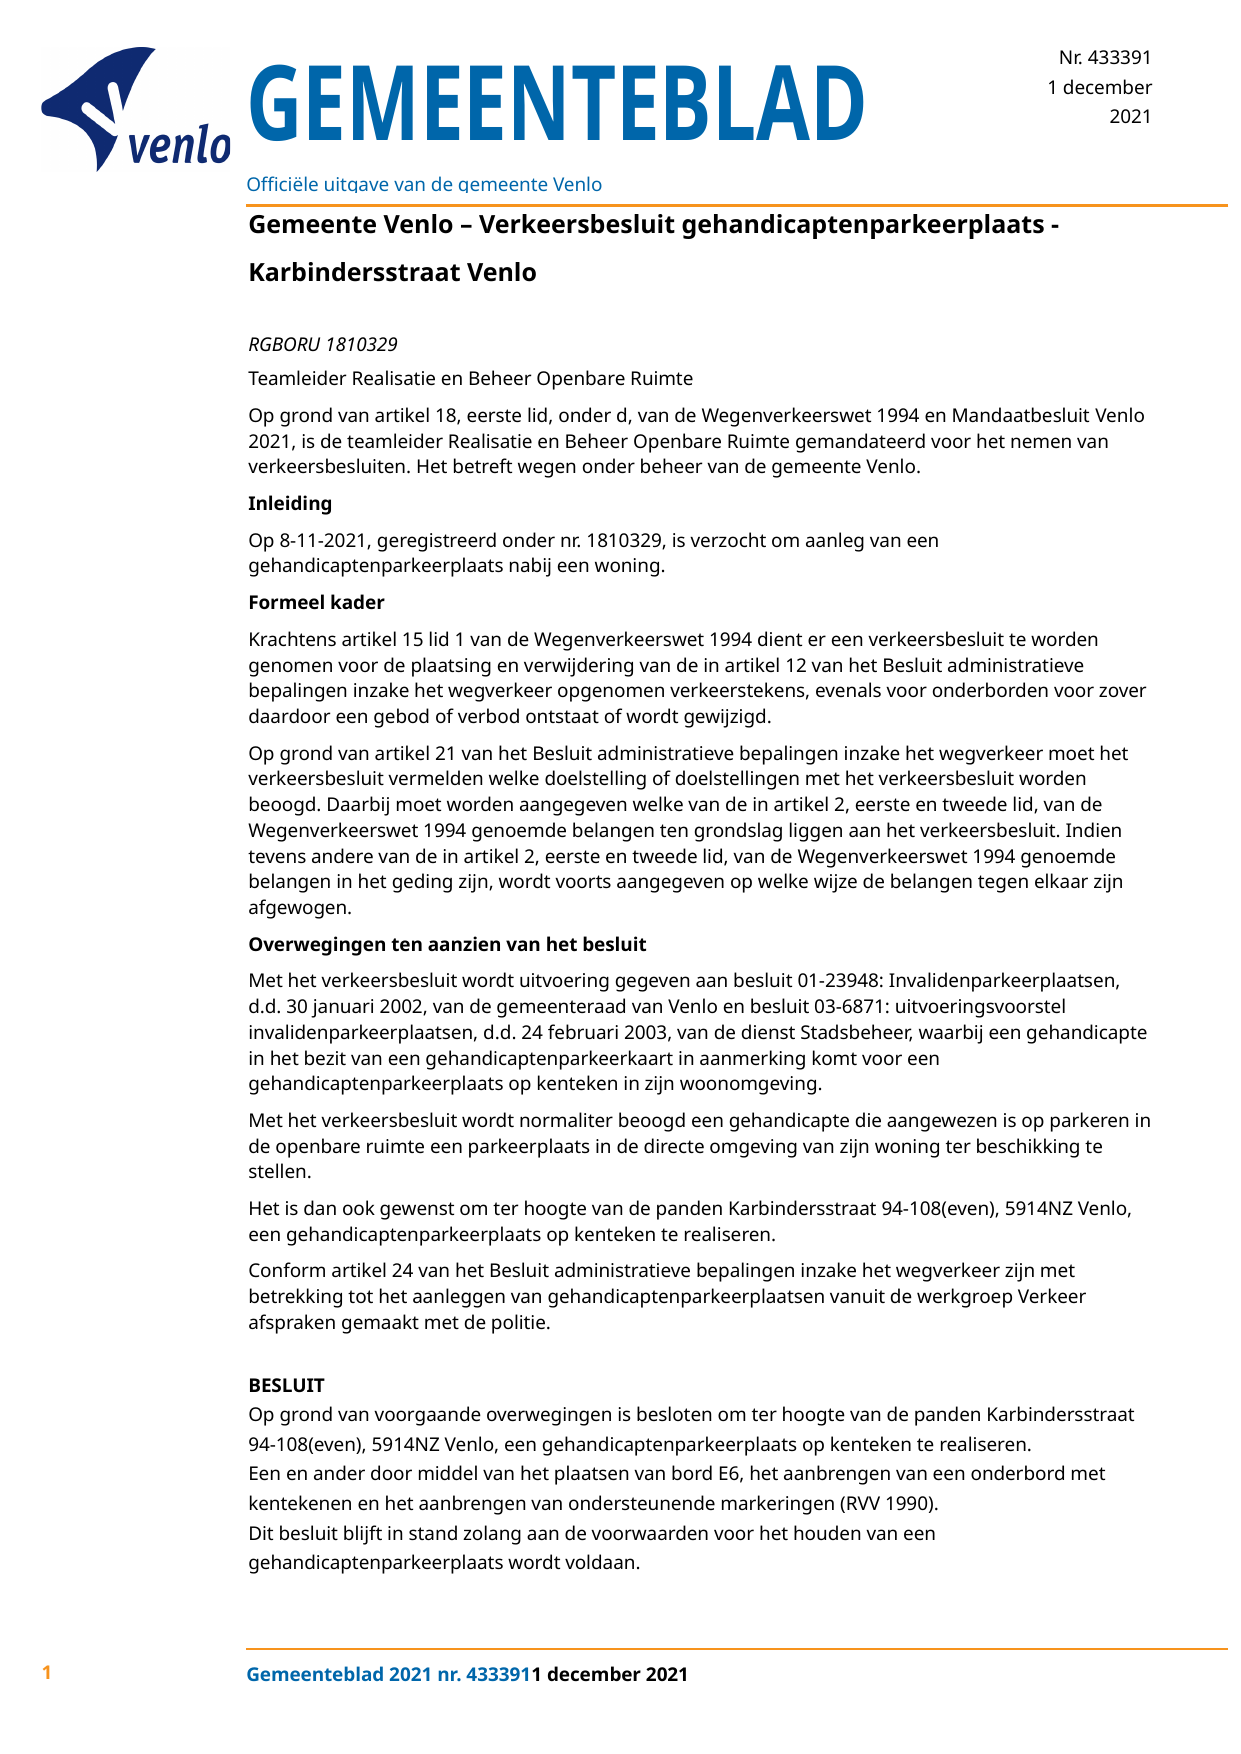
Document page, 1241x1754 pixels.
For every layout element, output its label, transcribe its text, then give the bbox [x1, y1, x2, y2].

text RGBORU 1810329 [248, 331, 1152, 357]
text Dit besluit blijft in stand zolang aan de voorwaarden voor het houden van een gehandicaptenparkeerplaats wordt voldaan. [248, 1520, 1152, 1575]
text Formeel kader [248, 589, 1152, 615]
text Conform artikel 24 van het Besluit administratieve bepalingen inzake het wegverkeer zijn met betrekking tot het aanleggen van gehandicaptenparkeerplaatsen vanuit de werkgroep Verkeer afspraken gemaakt met de politie. [248, 1258, 1152, 1335]
text Krachtens artikel 15 lid 1 van de Wegenverkeerswet 1994 dient er een verkeersbesluit te worden genomen voor de plaatsing en verwijdering van de in artikel 12 van het Besluit administratieve bepalingen inzake het wegverkeer opgenomen verkeerstekens, evenals voor onderborden voor zover daardoor een gebod of verbod ontstaat of wordt gewijzigd. [248, 626, 1152, 729]
text Inleiding [248, 490, 1152, 516]
text Overwegingen ten aanzien van het besluit [248, 931, 1152, 957]
text Een en ander door middel van het plaatsen van bord E6, het aanbrengen van een onderbord met kentekenen en het aanbrengen van ondersteunende markeringen (RVV 1990). [248, 1461, 1152, 1516]
text Met het verkeersbesluit wordt normaliter beoogd een gehandicapte die aangewezen is op parkeren in de openbare ruimte een parkeerplaats in de directe omgeving van zijn woning ter beschikking te stellen. [248, 1107, 1152, 1184]
text Teamleider Realisatie en Beheer Openbare Ruimte [248, 366, 1152, 391]
text Met het verkeersbesluit wordt uitvoering gegeven aan besluit 01-23948: Invalidenparkeerplaatsen, d.d. 30 januari 2002, van de gemeenteraad van Venlo en besluit 03-6871: uitvoeringsvoorstel invalidenparkeerplaatsen, d.d. 24 februari 2003, van de dienst Stadsbeheer, waarbij een gehandicapte in het bezit van een gehandicaptenparkeerkaart in aanmerking komt voor een gehandicaptenparkeerplaats op kenteken in zijn woonomgeving. [248, 968, 1152, 1096]
text BESLUIT [248, 1372, 1152, 1398]
text Op 8-11-2021, geregistreerd onder nr. 1810329, is verzocht om aanleg van een gehandicaptenparkeerplaats nabij een woning. [248, 527, 1152, 578]
text Op grond van artikel 21 van het Besluit administratieve bepalingen inzake het wegverkeer moet het verkeersbesluit vermelden welke doelstelling of doelstellingen met het verkeersbesluit worden beoogd. Daarbij moet worden aangegeven welke van de in artikel 2, eerste en tweede lid, van de Wegenverkeerswet 1994 genoemde belangen ten grondslag liggen aan het verkeersbesluit. Indien tevens andere van de in artikel 2, eerste en tweede lid, van de Wegenverkeerswet 1994 genoemde belangen in het geding zijn, wordt voorts aangegeven op welke wijze de belangen tegen elkaar zijn afgewogen. [248, 740, 1152, 920]
text Op grond van artikel 18, eerste lid, onder d, van de Wegenverkeerswet 1994 en Mandaatbesluit Venlo 2021, is de teamleider Realisatie en Beheer Openbare Ruimte gemandateerd voor het nemen van verkeersbesluiten. Het betreft wegen onder beheer van de gemeente Venlo. [248, 402, 1152, 479]
text Op grond van voorgaande overwegingen is besloten om ter hoogte van de panden Karbindersstraat 94-108(even), 5914NZ Venlo, een gehandicaptenparkeerplaats op kenteken te realiseren. [248, 1401, 1152, 1457]
picture [41, 47, 231, 172]
text Het is dan ook gewenst om ter hoogte van de panden Karbindersstraat 94-108(even), 5914NZ Venlo, een gehandicaptenparkeerplaats op kenteken te realiseren. [248, 1195, 1152, 1247]
text Gemeente Venlo – Verkeersbesluit gehandicaptenparkeerplaats - Karbindersstraat Venlo [248, 207, 1152, 288]
